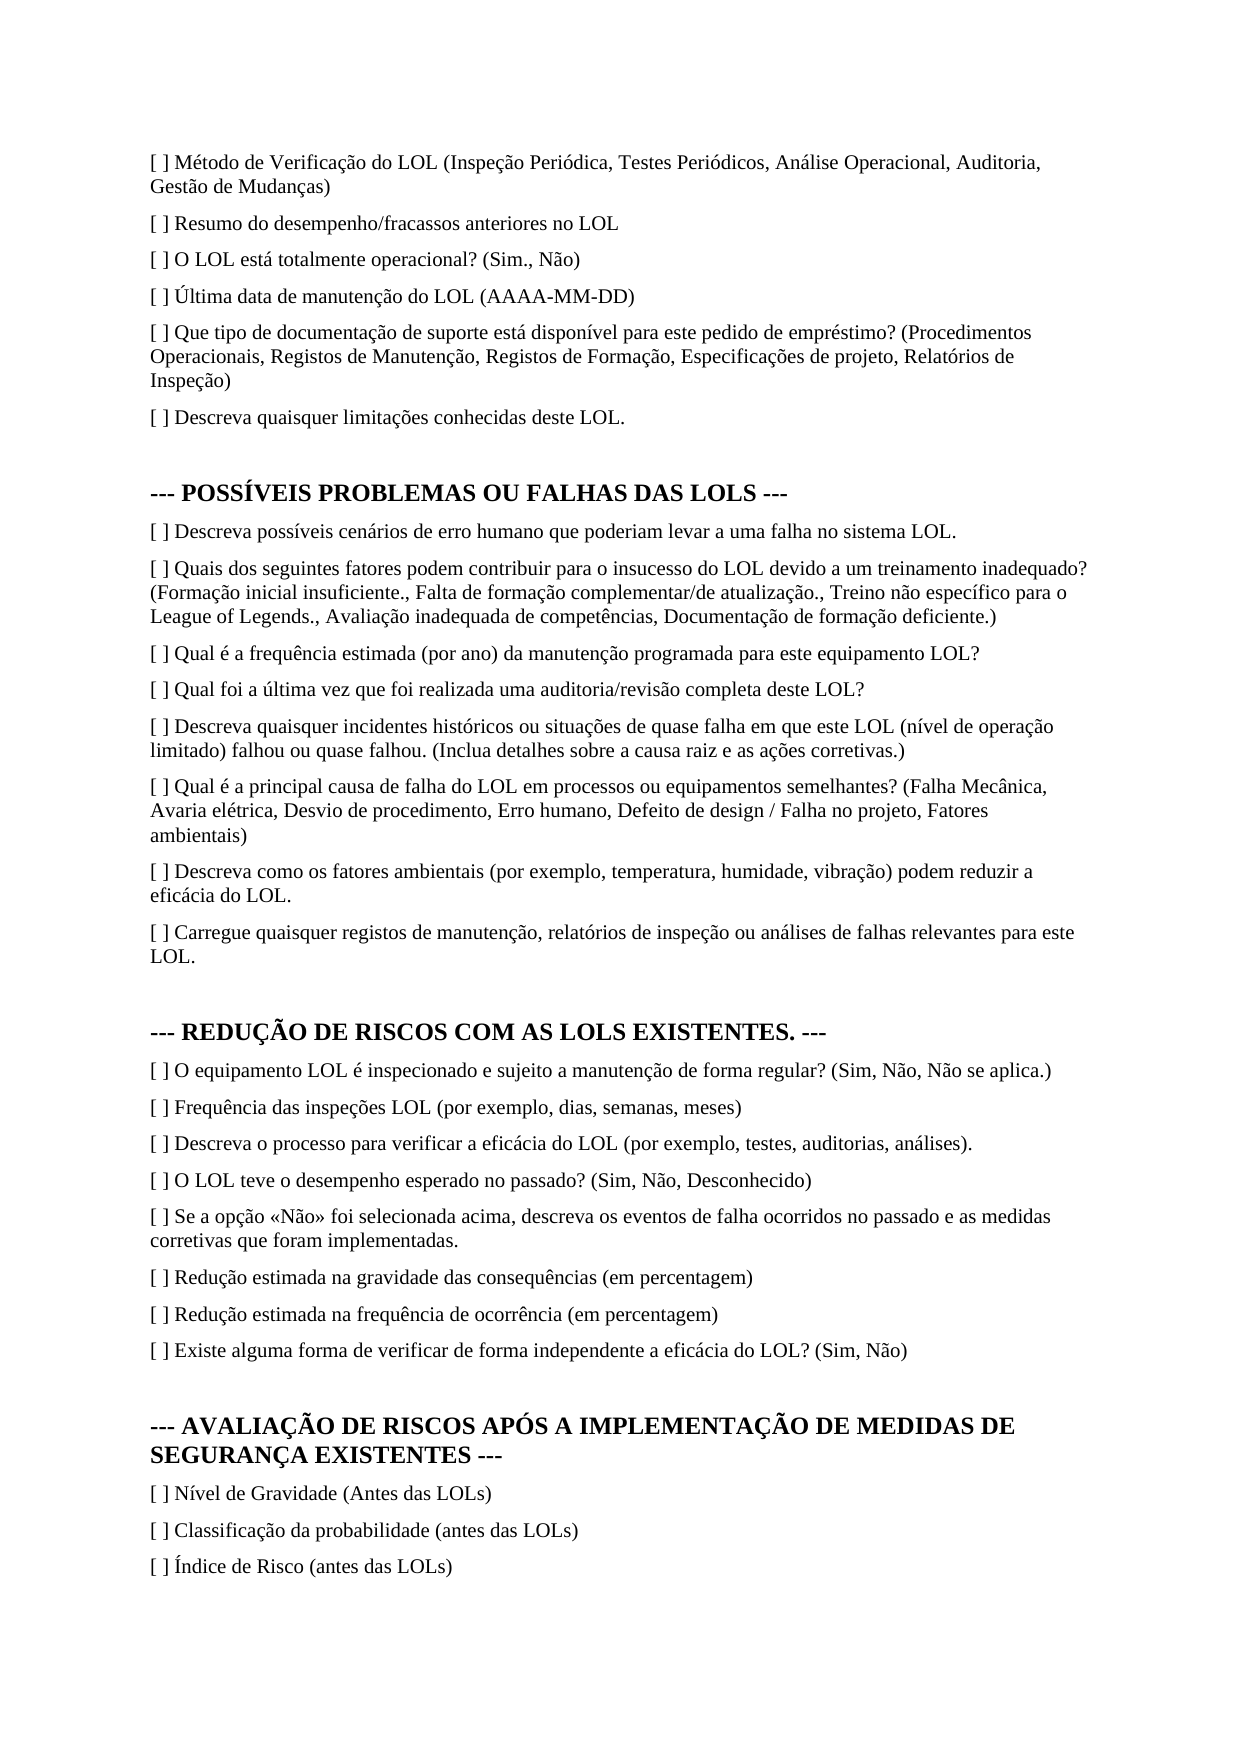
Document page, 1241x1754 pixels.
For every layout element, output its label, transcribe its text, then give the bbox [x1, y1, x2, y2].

text [ ] Redução estimada na frequência de ocorrência (em percentagem) [150, 1302, 1090, 1326]
text [ ] Qual é a principal causa de falha do LOL em processos ou equipamentos semelhantes? (Falha Mecânica, Avaria elétrica, Desvio de procedimento, Erro humano, Defeito de design / Falha no projeto, Fatores ambientais) [150, 774, 1090, 847]
text [ ] Quais dos seguintes fatores podem contribuir para o insucesso do LOL devido a um treinamento inadequado? (Formação inicial insuficiente., Falta de formação complementar/de atualização., Treino não específico para o League of Legends., Avaliação inadequada de competências, Documentação de formação deficiente.) [150, 556, 1090, 628]
text [ ] Frequência das inspeções LOL (por exemplo, dias, semanas, meses) [150, 1095, 1090, 1119]
text [ ] Descreva possíveis cenários de erro humano que poderiam levar a uma falha no sistema LOL. [150, 519, 1090, 543]
text [ ] O equipamento LOL é inspecionado e sujeito a manutenção de forma regular? (Sim, Não, Não se aplica.) [150, 1058, 1090, 1082]
text [ ] Método de Verificação do LOL (Inspeção Periódica, Testes Periódicos, Análise Operacional, Auditoria, Gestão de Mudanças) [150, 150, 1090, 198]
text [ ] Que tipo de documentação de suporte está disponível para este pedido de empréstimo? (Procedimentos Operacionais, Registos de Manutenção, Registos de Formação, Especificações de projeto, Relatórios de Inspeção) [150, 320, 1090, 392]
text [ ] Existe alguma forma de verificar de forma independente a eficácia do LOL? (Sim, Não) [150, 1338, 1090, 1362]
text [ ] Redução estimada na gravidade das consequências (em percentagem) [150, 1265, 1090, 1289]
text [ ] Descreva como os fatores ambientais (por exemplo, temperatura, humidade, vibração) podem reduzir a eficácia do LOL. [150, 859, 1090, 907]
text [ ] Classificação da probabilidade (antes das LOLs) [150, 1518, 1090, 1542]
text --- AVALIAÇÃO DE RISCOS APÓS A IMPLEMENTAÇÃO DE MEDIDAS DE SEGURANÇA EXISTENTES --- [150, 1411, 1090, 1469]
text [ ] Índice de Risco (antes das LOLs) [150, 1554, 1090, 1578]
text [ ] Nível de Gravidade (Antes das LOLs) [150, 1481, 1090, 1505]
text [ ] Se a opção «Não» foi selecionada acima, descreva os eventos de falha ocorridos no passado e as medidas corretivas que foram implementadas. [150, 1204, 1090, 1252]
text --- REDUÇÃO DE RISCOS COM AS LOLS EXISTENTES. --- [150, 1017, 1090, 1046]
text --- POSSÍVEIS PROBLEMAS OU FALHAS DAS LOLS --- [150, 478, 1090, 507]
text [ ] Descreva quaisquer incidentes históricos ou situações de quase falha em que este LOL (nível de operação limitado) falhou ou quase falhou. (Inclua detalhes sobre a causa raiz e as ações corretivas.) [150, 714, 1090, 762]
text [ ] Resumo do desempenho/fracassos anteriores no LOL [150, 211, 1090, 235]
text [ ] Qual foi a última vez que foi realizada uma auditoria/revisão completa deste LOL? [150, 677, 1090, 701]
text [ ] Última data de manutenção do LOL (AAAA-MM-DD) [150, 284, 1090, 308]
text [ ] Carregue quaisquer registos de manutenção, relatórios de inspeção ou análises de falhas relevantes para este LOL. [150, 920, 1090, 968]
text [ ] Descreva o processo para verificar a eficácia do LOL (por exemplo, testes, auditorias, análises). [150, 1131, 1090, 1155]
text [ ] O LOL teve o desempenho esperado no passado? (Sim, Não, Desconhecido) [150, 1168, 1090, 1192]
text [ ] O LOL está totalmente operacional? (Sim., Não) [150, 247, 1090, 271]
text [ ] Qual é a frequência estimada (por ano) da manutenção programada para este equipamento LOL? [150, 641, 1090, 665]
text [ ] Descreva quaisquer limitações conhecidas deste LOL. [150, 405, 1090, 429]
